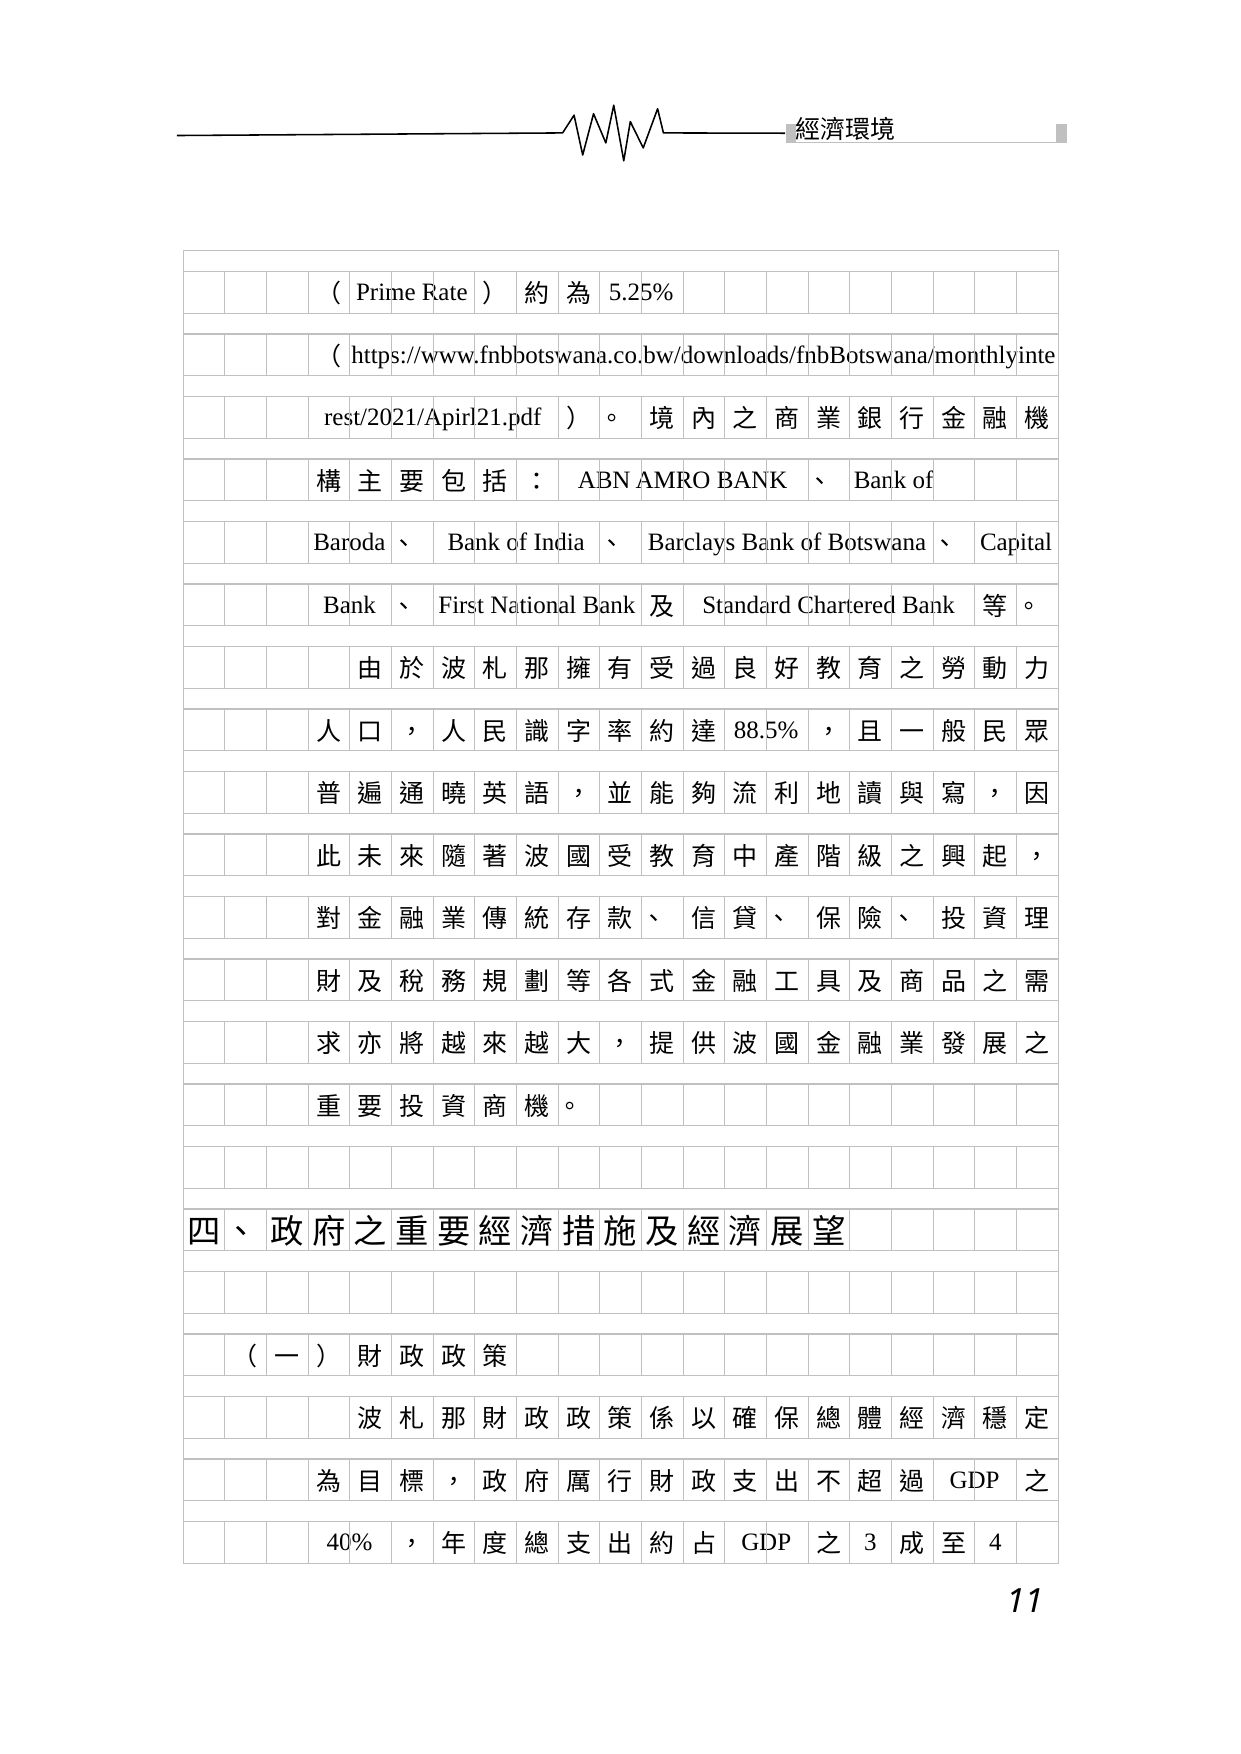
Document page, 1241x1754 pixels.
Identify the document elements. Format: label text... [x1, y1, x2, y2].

text 波札那財政政策係以確保總體經濟穩定為目標，政府厲行財政支出不超過GDP之40%，年度總支出約占GDP之3成至4成。近年來波國政府大力撙節開支，擴大稅基，削減不必要之政府支出浪費，以及進行國營事業民營化及國營企業合併等政策，近幾年波國預算赤字約占GDP之2%至4%，波國財政尚稱穩健。波國財政部長Thapelo Matsheka於2020年2月3日表示，由於政府削減支出和稅收收入改善，預計波國預算赤字可望自占GDP之3.9%於2020/2021會計年度縮減至2.4%。渠表示，波國經常帳連續4年赤字後，可望於2021/2022年恢復盈餘。波國財政與發展部曾於2017年實施第11期6年國家發展計畫，爰盼在2023年計畫結束前之後2年可恢復預算盈餘。 [281, 1501, 1058, 1521]
text 四 [184, 1210, 224, 1250]
text [517, 1335, 558, 1375]
text 財 [350, 1335, 391, 1375]
text 策 [475, 1335, 516, 1375]
text 波札那金融穩定，金融服務業頗為自由開放，惟利率水準仍高，自2020年5月波札那First National Bank一年期基本放款利率（Prime Rate）約為5.25%（https://www.fnbbotswana.co.bw/downloads/fnbBotswana/monthlyinterest/2021/Apirl21.pdf）。境內之商業銀行金融機構主要包括：ABN AMRO BANK、Bank of Baroda、Bank of India、Barclays Bank of Botswana、Capital Bank、First National Bank及Standard Chartered Bank等。 [281, 439, 1058, 458]
text [725, 1335, 766, 1375]
text 施 [600, 1210, 641, 1250]
text [184, 1189, 1058, 1208]
text [975, 1335, 1016, 1375]
text 由於波札那擁有受過良好教育之勞動力人口，人民識字率約達88.5%，且一般民眾普遍通曉英語，並能夠流利地讀與寫，因此未來隨著波國受教育中產階級之興起，對金融業傳統存款、信貸、保險、投資理財及稅務規劃等各式金融工具及商品之需求亦將越來越大，提供波國金融業發展之重要投資商機。 [281, 626, 1058, 646]
text 政 [267, 1210, 308, 1250]
text [809, 1335, 849, 1375]
text [892, 1210, 933, 1250]
text 政 [392, 1335, 433, 1375]
text 措 [559, 1210, 599, 1250]
text 由於波札那擁有受過良好教育之勞動力人口，人民識字率約達88.5%，且一般民眾普遍通曉英語，並能夠流利地讀與寫，因此未來隨著波國受教育中產階級之興起，對金融業傳統存款、信貸、保險、投資理財及稅務規劃等各式金融工具及商品之需求亦將越來越大，提供波國金融業發展之重要投資商機。 [281, 876, 1058, 896]
text [642, 1335, 683, 1375]
text [767, 1335, 808, 1375]
text 及 [642, 1210, 683, 1250]
text 政 [434, 1335, 474, 1375]
text 一 [267, 1335, 308, 1375]
text 波札那財政政策係以確保總體經濟穩定為目標，政府厲行財政支出不超過GDP之40%，年度總支出約占GDP之3成至4成。近年來波國政府大力撙節開支，擴大稅基，削減不必要之政府支出浪費，以及進行國營事業民營化及國營企業合併等政策，近幾年波國預算赤字約占GDP之2%至4%，波國財政尚稱穩健。波國財政部長Thapelo Matsheka於2020年2月3日表示，由於政府削減支出和稅收收入改善，預計波國預算赤字可望自占GDP之3.9%於2020/2021會計年度縮減至2.4%。渠表示，波國經常帳連續4年赤字後，可望於2021/2022年恢復盈餘。波國財政與發展部曾於2017年實施第11期6年國家發展計畫，爰盼在2023年計畫結束前之後2年可恢復預算盈餘。 [281, 1439, 1058, 1458]
text [934, 1335, 974, 1375]
text 波札那金融穩定，金融服務業頗為自由開放，惟利率水準仍高，自2020年5月波札那First National Bank一年期基本放款利率（Prime Rate）約為5.25%（https://www.fnbbotswana.co.bw/downloads/fnbBotswana/monthlyinterest/2021/Apirl21.pdf）。境內之商業銀行金融機構主要包括：ABN AMRO BANK、Bank of Baroda、Bank of India、Barclays Bank of Botswana、Capital Bank、First National Bank及Standard Chartered Bank等。 [281, 564, 1058, 583]
text [1017, 1210, 1058, 1250]
text 府 [309, 1210, 349, 1250]
text 波札那金融穩定，金融服務業頗為自由開放，惟利率水準仍高，自2020年5月波札那First National Bank一年期基本放款利率（Prime Rate）約為5.25%（https://www.fnbbotswana.co.bw/downloads/fnbBotswana/monthlyinterest/2021/Apirl21.pdf）。境內之商業銀行金融機構主要包括：ABN AMRO BANK、Bank of Baroda、Bank of India、Barclays Bank of Botswana、Capital Bank、First National Bank及Standard Chartered Bank等。 [281, 251, 1058, 271]
text 之 [350, 1210, 391, 1250]
text 展 [767, 1210, 808, 1250]
text [207, 1314, 1058, 1333]
text [559, 1335, 599, 1375]
text 、 [225, 1210, 266, 1250]
text 由於波札那擁有受過良好教育之勞動力人口，人民識字率約達88.5%，且一般民眾普遍通曉英語，並能夠流利地讀與寫，因此未來隨著波國受教育中產階級之興起，對金融業傳統存款、信貸、保險、投資理財及稅務規劃等各式金融工具及商品之需求亦將越來越大，提供波國金融業發展之重要投資商機。 [281, 1064, 1058, 1083]
text [850, 1210, 891, 1250]
text [684, 1335, 724, 1375]
text 波札那金融穩定，金融服務業頗為自由開放，惟利率水準仍高，自2020年5月波札那First National Bank一年期基本放款利率（Prime Rate）約為5.25%（https://www.fnbbotswana.co.bw/downloads/fnbBotswana/monthlyinterest/2021/Apirl21.pdf）。境內之商業銀行金融機構主要包括：ABN AMRO BANK、Bank of Baroda、Bank of India、Barclays Bank of Botswana、Capital Bank、First National Bank及Standard Chartered Bank等。 [281, 376, 1058, 396]
text 濟 [725, 1210, 766, 1250]
text 望 [809, 1210, 849, 1250]
text 濟 [517, 1210, 558, 1250]
text 由於波札那擁有受過良好教育之勞動力人口，人民識字率約達88.5%，且一般民眾普遍通曉英語，並能夠流利地讀與寫，因此未來隨著波國受教育中產階級之興起，對金融業傳統存款、信貸、保險、投資理財及稅務規劃等各式金融工具及商品之需求亦將越來越大，提供波國金融業發展之重要投資商機。 [281, 751, 1058, 771]
text [207, 1335, 224, 1375]
text 波札那財政政策係以確保總體經濟穩定為目標，政府厲行財政支出不超過GDP之40%，年度總支出約占GDP之3成至4成。近年來波國政府大力撙節開支，擴大稅基，削減不必要之政府支出浪費，以及進行國營事業民營化及國營企業合併等政策，近幾年波國預算赤字約占GDP之2%至4%，波國財政尚稱穩健。波國財政部長Thapelo Matsheka於2020年2月3日表示，由於政府削減支出和稅收收入改善，預計波國預算赤字可望自占GDP之3.9%於2020/2021會計年度縮減至2.4%。渠表示，波國經常帳連續4年赤字後，可望於2021/2022年恢復盈餘。波國財政與發展部曾於2017年實施第11期6年國家發展計畫，爰盼在2023年計畫結束前之後2年可恢復預算盈餘。 [281, 1376, 1058, 1396]
text 由於波札那擁有受過良好教育之勞動力人口，人民識字率約達88.5%，且一般民眾普遍通曉英語，並能夠流利地讀與寫，因此未來隨著波國受教育中產階級之興起，對金融業傳統存款、信貸、保險、投資理財及稅務規劃等各式金融工具及商品之需求亦將越來越大，提供波國金融業發展之重要投資商機。 [281, 814, 1058, 833]
text [600, 1335, 641, 1375]
text 由於波札那擁有受過良好教育之勞動力人口，人民識字率約達88.5%，且一般民眾普遍通曉英語，並能夠流利地讀與寫，因此未來隨著波國受教育中產階級之興起，對金融業傳統存款、信貸、保險、投資理財及稅務規劃等各式金融工具及商品之需求亦將越來越大，提供波國金融業發展之重要投資商機。 [281, 939, 1058, 958]
text 由於波札那擁有受過良好教育之勞動力人口，人民識字率約達88.5%，且一般民眾普遍通曉英語，並能夠流利地讀與寫，因此未來隨著波國受教育中產階級之興起，對金融業傳統存款、信貸、保險、投資理財及稅務規劃等各式金融工具及商品之需求亦將越來越大，提供波國金融業發展之重要投資商機。 [281, 1001, 1058, 1021]
text [892, 1335, 933, 1375]
text 要 [434, 1210, 474, 1250]
text 波札那金融穩定，金融服務業頗為自由開放，惟利率水準仍高，自2020年5月波札那First National Bank一年期基本放款利率（Prime Rate）約為5.25%（https://www.fnbbotswana.co.bw/downloads/fnbBotswana/monthlyinterest/2021/Apirl21.pdf）。境內之商業銀行金融機構主要包括：ABN AMRO BANK、Bank of Baroda、Bank of India、Barclays Bank of Botswana、Capital Bank、First National Bank及Standard Chartered Bank等。 [281, 501, 1058, 521]
text [934, 1210, 974, 1250]
text 波札那金融穩定，金融服務業頗為自由開放，惟利率水準仍高，自2020年5月波札那First National Bank一年期基本放款利率（Prime Rate）約為5.25%（https://www.fnbbotswana.co.bw/downloads/fnbBotswana/monthlyinterest/2021/Apirl21.pdf）。境內之商業銀行金融機構主要包括：ABN AMRO BANK、Bank of Baroda、Bank of India、Barclays Bank of Botswana、Capital Bank、First National Bank及Standard Chartered Bank等。 [281, 314, 1058, 333]
text 重 [392, 1210, 433, 1250]
text （ [225, 1335, 266, 1375]
text [975, 1210, 1016, 1250]
text 經 [684, 1210, 724, 1250]
text 由於波札那擁有受過良好教育之勞動力人口，人民識字率約達88.5%，且一般民眾普遍通曉英語，並能夠流利地讀與寫，因此未來隨著波國受教育中產階級之興起，對金融業傳統存款、信貸、保險、投資理財及稅務規劃等各式金融工具及商品之需求亦將越來越大，提供波國金融業發展之重要投資商機。 [281, 689, 1058, 708]
text [850, 1335, 891, 1375]
text 經 [475, 1210, 516, 1250]
text [1017, 1335, 1058, 1375]
text ） [309, 1335, 349, 1375]
